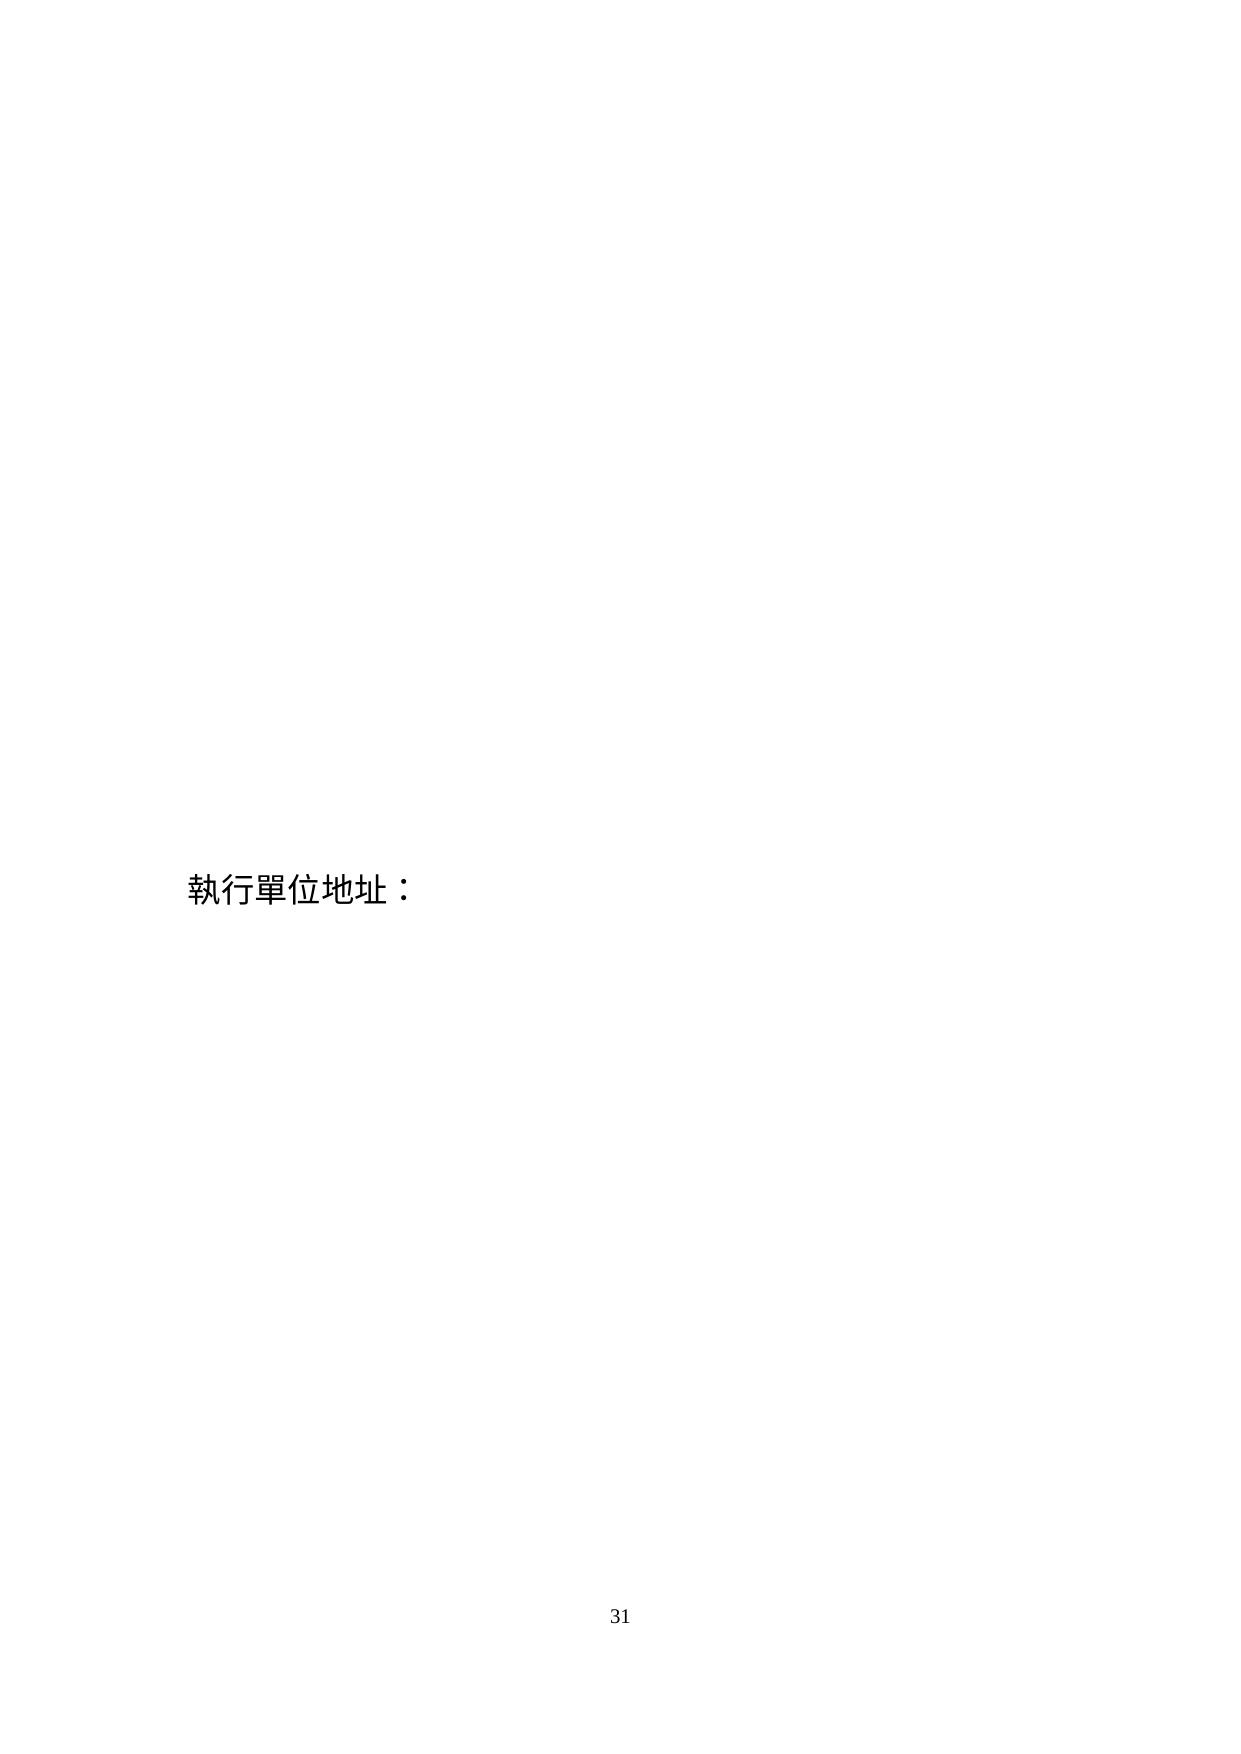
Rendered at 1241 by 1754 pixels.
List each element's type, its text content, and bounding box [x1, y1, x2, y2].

text 執行單位地址： [187, 846, 1053, 908]
